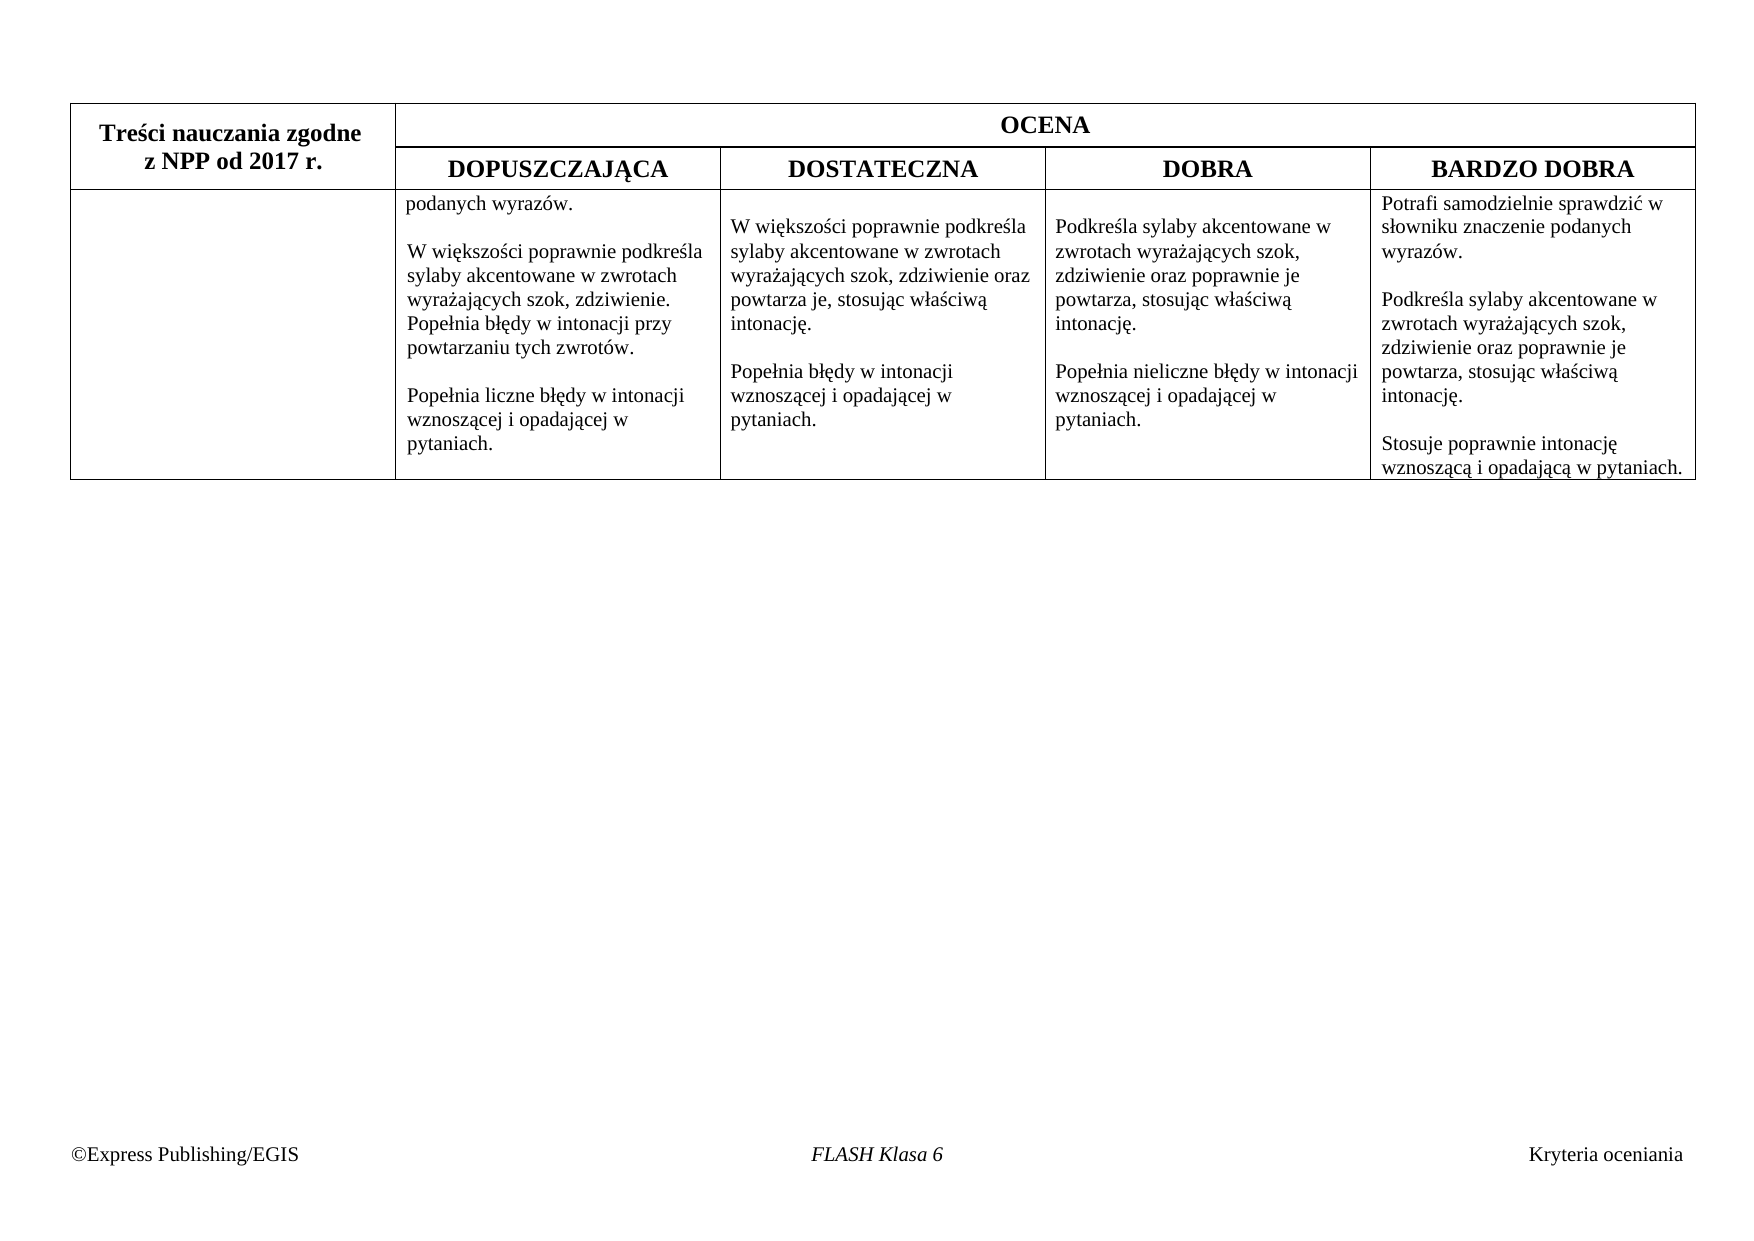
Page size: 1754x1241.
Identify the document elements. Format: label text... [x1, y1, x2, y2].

table_cell DOSTATECZNA [721, 148, 1045, 189]
table_header Treści nauczania zgodne z NPP od 2017 r. [71, 104, 395, 189]
table_header OCENA [396, 104, 1695, 146]
table_cell Zna tylko kilka spośród wprowadzonych: nazw budowli historycznych, nazw materiałów budowlanych, nazw zjawisk pogodowych, nazw klęsk żywiołowych, przymiotników wyrażających uczucia i emocje, zwrotów służących do wyrażenia szoku, zdziwienia, przyimków miejsca i ruchu. Poznane słownictwo zapisuje poprzez odwzorowanie. Ma duże trudności z: dobraniem podpisów do ilustracji. zebraniem informacji nt. polskiego mitu związanego z pogodą, zebraniem informacji o sześciu osiągnięciach XX w. Ze znaczną podpowiedzią nauczyciela przewiduje: które z informacji w tekstach o budowlach historycznych są prawdziwe/błędne. Z dużą pomocą wykonuje ćwiczenia na rozumienie tekstu słuchanego: słucha i powtarza nowe słownictwo, sprawdza poprawność przewidywań, wyszukuje odpowiedzi na pytania, uzupełnia luki informacyjne nt. osoby, która twierdzi, że widziała potwora z Loch Ness (zgodnie z treścią nagrania). Z dużą pomocą wykonuje ćwiczenia na rozumienie tekstu pisanego: uzupełnia luki w tekstach nt. budowli historycznych nazwami materiałów budowlanych, odpowiada na pytania do tekstu (wybór wielokrotny), uzupełnia luki w tytułach artykułów prasowych nazwami klęsk żywiołowych, dobiera nagłówki do akapitów, wyszukuje odpowiedzi na pytania, uzupełnia luki w dialogu podanymi zdaniami. Ze znaczną pomocą nauczyciela i na podstawie wzoru układa dialogi, w których: uzyskuje i udziela informacji nt. materiałów, z których zbudowano podane budowle historyczne, zadaje pytania i udziela odpowiedzi dot. tekstów The Cloud Shepherds i Ben’s Blog, wyszukuje przyimki w tekście The Cloud Shepherds, odgrywa dialog, w którym opowiada o przygodzie, jaka mu się przytrafiła (na podstawie podanego tytułu artykułu prasowego i diagramu). Ze znaczną pomocą potrafi w kilku krótkich zdaniach: powiedzieć, co by zrobił, gdyby odwiedził go płanetnik, opisać pogodę za oknem, opisać wymyśloną klęskę żywiołową (wydarzenia i uczucia/ emocje z tym związane), powiedzieć, które informacje z tekstu The Achievements of Ancient Rome wywarły na nim wrażenie i dlaczego, zaprezentować na forum klasy wybrane osiągnięcie XX w. (projekt ICT), powiedzieć, jakie cechy są potrzebne do tego, by wiele osiągnąć (na podstawie podanych cech oraz własnych propozycji). Ze znaczną pomocą potrafi: wybrać w zdaniach właściwe przyimki, zapisać formy przeszłe podanych czasowników i określić, czy są one regularne/nieregularne, uzupełnić luki w zdaniach i tekście Machu Picchu właściwymi formami podanych czasowników w czasie Past Simple, ułożyć z podanych elementów leksykalnych i zapisać pytania do tekstu Machu Picchu oraz udzielić na nie odpowiedzi, ułożyć i zapisać pytania, na które odpowiedziami są podkreślone fragmenty zdań (pytania o podmiot i dopełnienie), uzupełnić luki w zdaniach i tekście Ben’s Blog odpowiednimi formami czasowników w nawiasach (Past Simple, Past Continuous), uzupełnić zdania (na podstawie informacji w tabeli), ułożyć pytania do podanych zdań, wybrać w zdaniach właściwe przymiotniki (np. bored, boring). Ze znaczną pomocą potrafi częściowo poprawnie: napisać 3–4 zdania nt. polskiego mitu związanego z pogodą, napisać krótkie opowiadanie z punktu widzenia Paula (na podstawie ćw. 5–6), zebrać informacje nt. wybranego osiągnięcia starożytnych Greków i napisać krótki tekst do gazetki szkolnej, napisać kilka zdań o człowieku, który zobaczył potwora z Loch Ness (na podstawie nagrania, ćw. 7 str. 34). Ze znaczną pomocą potrafi sprawdzić w słowniku znaczenie podanych wyrazów. W większości poprawnie podkreśla sylaby akcentowane w zwrotach wyrażających szok, zdziwienie. Popełnia błędy w intonacji przy powtarzaniu tych zwrotów. Popełnia liczne błędy w intonacji wznoszącej i opadającej w pytaniach. [396, 190, 720, 479]
table_cell BARDZO DOBRA [1371, 148, 1695, 189]
table_cell DOPUSZCZAJĄCA [396, 148, 720, 189]
table_cell Zna wszystkie spośród wprowadzonych: nazw budowli historycznych, nazw materiałów budowlanych, nazw zjawisk pogodowych, nazw klęsk żywiołowych, przymiotników wyrażających uczucia i emocje, zwrotów służących do wyrażenia szoku, zdziwienia, przyimków miejsca i ruchu. Poznane słownictwo zapisuje bezbłędnie. Poprawnie: dobiera podpisy do ilustracji. zbiera informacje nt. polskiego mitu związanego z pogodą, zbiera informacje o sześciu osiągnięciach XX w. Samodzielnie przewiduje: które z informacji w tekstach o budowlach historycznych są prawdziwe/błędne. Samodzielnie wykonuje ćwiczenia na rozumienie tekstu słuchanego: słucha i powtarza nowe słownictwo, sprawdza poprawność przewidywań, wyszukuje odpowiedzi na pytania, uzupełnia luki informacyjne nt. osoby, która twierdzi, że widziała potwora z Loch Ness (zgodnie z treścią nagrania). Samodzielnie wykonuje ćwiczenia na rozumienie tekstu pisanego: uzupełnia luki w tekstach o budowli historycznych nazwami materiałów budowlanych, odpowiada na pytania do tekstu (wybór wielokrotny), uzupełnia luki w tytułach artykułów prasowych nazwami klęsk żywiołowych, dobiera nagłówki do akapitów, wyszukuje odpowiedzi na pytania, uzupełnia luki w dialogu podanymi zdaniami. Samodzielnie, na podstawie wzoru, układa dialogi, w których: uzyskuje i udziela informacji nt. materiałów, z których zbudowano podane budowle historyczne, zadaje pytania i udziela odpowiedzi dot. tekstów The Cloud Shepherds i Ben’s Blog, wyszukuje przyimki w tekście The Cloud Shepherds, odgrywa dialog, w którym opowiada o przygodzie, jaka mu się przytrafiła (na podstawie podanego tytułu artykułu prasowego i diagramu). Potrafi poprawnie: powiedzieć, co by zrobił, gdyby odwiedził go płanetnik, opisać pogodę za oknem, opisać wymyśloną klęskę żywiołową (wydarzenia i uczucia/ emocje z tym związane), wyszukać informacje i opisać klęskę żywiołową, jaka miała miejsce na terenie Polski, powiedzieć, które informacje z tekstu The Achievements of Ancient Rome wywarły na nim wrażenie i dlaczego, zaprezentować na forum klasy wybrane osiągnięcie XX w. (projekt ICT), dyskutować nt. cech potrzebnych do tego, by wiele osiągnąć (na podstawie podanych cech oraz własnych propozycji). Potrafi: wybrać w zdaniach właściwe przyimki, zapisać formy przeszłe podanych czasowników i określić, czy są one regularne/nieregularne, uzupełnić luki w zdaniach i tekście Machu Picchu właściwymi formami podanych czasowników w czasie Past Simple, ułożyć z podanych elementów leksykalnych i zapisać pytania do tekstu Machu Picchu oraz udzielić na nie odpowiedzi, ułożyć i zapisać pytania, na które odpowiedziami są podkreślone fragmenty zdań (pytania o podmiot i dopełnienie), uzupełnić luki w zdaniach i tekście Ben’s Blog odpowiednimi formami czasowników w nawiasach (Past Simple, Past Continuous), uzupełnić zdania (na podstawie informacji w tabeli), ułożyć pytania do podanych zdań, wybrać w zdaniach właściwe przymiotniki (np. bored, boring). Samodzielnie i poprawnie: pisze krótki tekst nt. polskiego mitu związanego z pogodą, pisze opowiadanie z punktu widzenia Paula (na podstawie ćw. 5–6), zbiera informacje nt. osiągnięć starożytnych Greków i pisze tekst do gazetki szkolnej, pisze opowiadanie o człowieku, który zobaczył potwora z Loch Ness (na podstawie nagrania, ćw. 7 str. 34). Potrafi samodzielnie sprawdzić w słowniku znaczenie podanych wyrazów. Podkreśla sylaby akcentowane w zwrotach wyrażających szok, zdziwienie oraz poprawnie je powtarza, stosując właściwą intonację. Stosuje poprawnie intonację wznoszącą i opadającą w pytaniach. [1371, 190, 1695, 479]
table_cell Zna prawie wszystkie spośród wprowadzonych: nazw budowli historycznych, nazw materiałów budowlanych, nazw zjawisk pogodowych, nazw klęsk żywiołowych, przymiotników wyrażających uczucia i emocje, zwrotów służących do wyrażenia szoku, zdziwienia, przyimków miejsca i ruchu. Poznane słownictwo zapisuje z nielicznymi błędami. Ma drobne trudności z: dobraniem podpisów do ilustracji. zebraniem informacji nt. polskiego mitu związanego z pogodą, zebraniem informacji o sześciu osiągnięciach XX w. Z nieznaczną podpowiedzią nauczyciela przewiduje: które z informacji w tekstach o budowlach historycznych są prawdziwe/błędne. Z niewielką pomocą wykonuje ćwiczenia na rozumienie tekstu słuchanego: słucha i powtarza nowe słownictwo, sprawdza poprawność przewidywań, wyszukuje odpowiedzi na pytania, uzupełnia luki informacyjne nt. osoby, która twierdzi, że widziała potwora z Loch Ness (zgodnie z treścią nagrania). Z drobną pomocą wykonuje ćwiczenia na rozumienie tekstu pisanego: uzupełnia luki w tekstach nt. budowli historycznych nazwami materiałów budowlanych, odpowiada na pytania do tekstu (wybór wielokrotny), uzupełnia luki w tytułach artykułów prasowych nazwami klęsk żywiołowych, dobiera nagłówki do akapitów, wyszukuje odpowiedzi na pytania, uzupełnia luki w dialogu podanymi zdaniami. Z nieznaczną pomocą nauczyciela i na podstawie wzoru układa dialogi, w których: uzyskuje i udziela informacji nt. materiałów, z których zbudowano podane budowle historyczne, zadaje pytania i udziela odpowiedzi dot. tekstów The Cloud Shepherds i Ben’s Blog, wyszukuje przyimki w tekście The Cloud Shepherds, odgrywa dialog, w którym opowiada o przygodzie, jaka mu się przytrafiła (na podstawie podanego tytułu artykułu prasowego i diagramu). Z nieznaczną pomocą potrafi w większości poprawnie: powiedzieć, co by zrobił, gdyby odwiedził go płanetnik, opisać pogodę za oknem, opisać wymyśloną klęskę żywiołową (wydarzenia i uczucia/ emocje z tym związane), wyszukać informacje i opisać klęskę żywiołową, jaka miała miejsce na terenie Polski, powiedzieć, które informacje z tekstu The Achievements of Ancient Rome wywarły na nim wrażenie i dlaczego, zaprezentować na forum klasy wybrane osiągnięcie XX w. (projekt ICT), dyskutować nt. cech potrzebnych do tego, by wiele osiągnąć (na podstawie podanych cech oraz własnych propozycji). Z nieznaczną pomocą potrafi: wybrać w zdaniach właściwe przyimki, zapisać formy przeszłe podanych czasowników i określić, czy są one regularne/nieregularne, uzupełnić luki w zdaniach i tekście Machu Picchu właściwymi formami podanych czasowników w czasie Past Simple, ułożyć z podanych elementów leksykalnych i zapisać pytania do tekstu Machu Picchu oraz udzielić na nie odpowiedzi, ułożyć i zapisać pytania, na które odpowiedziami są podkreślone fragmenty zdań (pytania o podmiot i dopełnienie), uzupełnić luki w zdaniach i tekście Ben’s Blog odpowiednimi formami czasowników w nawiasach (Past Simple, Past Continuous), uzupełnić zdania (na podstawie informacji w tabeli), ułożyć pytania do podanych zdań, wybrać w zdaniach właściwe przymiotniki (np. bored, boring). Z niewielką pomocą potrafi w większości poprawnie: napisać krótki tekst nt. polskiego mitu związanego z pogodą, napisać opowiadanie z punktu widzenia Paula (na podstawie ćw. 5–6), zebrać informacje nt. osiągnięć starożytnych Greków i napisać tekst do gazetki szkolnej, napisać opowiadanie o człowieku, który zobaczył potwora z Loch Ness (na podstawie nagrania, ćw. 7 str. 34). Z niewielką pomocą potrafi sprawdzić w słowniku znaczenie podanych wyrazów. Podkreśla sylaby akcentowane w zwrotach wyrażających szok, zdziwienie oraz poprawnie je powtarza, stosując właściwą intonację. Popełnia nieliczne błędy w intonacji wznoszącej i opadającej w pytaniach. [1046, 190, 1370, 479]
table_cell DOBRA [1046, 148, 1370, 189]
table_cell Zna połowę spośród wprowadzonych: nazw budowli historycznych, nazw materiałów budowlanych, nazw zjawisk pogodowych, nazw klęsk żywiołowych, przymiotników wyrażających uczucia i emocje, zwrotów służących do wyrażenia szoku, zdziwienia, przyimków miejsca i ruchu. Poznane słownictwo zapisuje z wieloma błędami. Ma trudności z: dobraniem podpisów do ilustracji. zebraniem informacji nt. polskiego mitu związanego z pogodą, zebraniem informacji o sześciu osiągnięciach XX w. Z podpowiedzią nauczyciela przewiduje: które z informacji w tekstach o budowlach historycznych są prawdziwe/błędne. Z pomocą wykonuje ćwiczenia na rozumienie tekstu słuchanego: słucha i powtarza nowe słownictwo, sprawdza poprawność przewidywań, wyszukuje odpowiedzi na pytania, uzupełnia luki informacyjne nt. osoby, która twierdzi, że widziała potwora z Loch Ness (zgodnie z treścią nagrania). Z pomocą wykonuje ćwiczenia na rozumienie tekstu pisanego: uzupełnia luki w tekstach nt. budowli historycznych nazwami materiałów budowlanych, odpowiada na pytania do tekstu (wybór wielokrotny), uzupełnia luki w tytułach artykułów prasowych nazwami klęsk żywiołowych, dobiera nagłówki do akapitów, wyszukuje odpowiedzi na pytania, uzupełnia luki w dialogu podanymi zdaniami. Z pomocą nauczyciela i na podstawie wzoru układa dialogi, w których: uzyskuje i udziela informacji nt. materiałów, z których zbudowano podane budowle historyczne, zadaje pytania i udziela odpowiedzi dot. tekstów The Cloud Shepherds i Ben’s Blog, wyszukuje przyimki w tekście The Cloud Shepherds, odgrywa dialog, w którym opowiada o przygodzie, jaka mu się przytrafiła (na podstawie podanego tytułu artykułu prasowego i diagramu). Z pomocą potrafi w znacznej części poprawnie: powiedzieć, co by zrobił, gdyby odwiedził go płanetnik, opisać pogodę za oknem, opisać wymyśloną klęskę żywiołową (wydarzenia i uczucia/ emocje z tym związane), wyszukać informacje i opisać klęskę żywiołową, jaka miała miejsce na terenie Polski, powiedzieć, które informacje z tekstu The Achievements of Ancient Rome wywarły na nim wrażenie i dlaczego, zaprezentować na forum klasy wybrane osiągnięcie XX w. (projekt ICT), dyskutować nt. cech potrzebnych do tego, by wiele osiągnąć (na podstawie podanych cech oraz własnych propozycji). Z pomocą potrafi: wybrać w zdaniach właściwe przyimki, zapisać formy przeszłe podanych czasowników i określić, czy są one regularne/nieregularne, uzupełnić luki w zdaniach i tekście Machu Picchu właściwymi formami podanych czasowników w czasie Past Simple, ułożyć z podanych elementów leksykalnych i zapisać pytania do tekstu Machu Picchu oraz udzielić na nie odpowiedzi, ułożyć i zapisać pytania, na które odpowiedziami są podkreślone fragmenty zdań (pytania o podmiot i dopełnienie), uzupełnić luki w zdaniach i tekście Ben’s Blog odpowiednimi formami czasowników w nawiasach (Past Simple, Past Continuous), uzupełnić zdania (na podstawie informacji w tabeli), ułożyć pytania do podanych zdań, wybrać w zdaniach właściwe przymiotniki (np. bored, boring). Z pomocą potrafi w znacznej części poprawnie: napisać krótki tekst nt. polskiego mitu związanego z pogodą, napisać opowiadanie z punktu widzenia Paula (na podstawie ćw. 5–6), zebrać informacje nt. osiągnięć starożytnych Greków i napisać tekst do gazetki szkolnej, napisać opowiadanie o człowieku, który zobaczył potwora z Loch Ness (na podstawie nagrania, ćw. 7 str. 34). Z pomocą potrafi sprawdzić w słowniku znaczenie podanych wyrazów. W większości poprawnie podkreśla sylaby akcentowane w zwrotach wyrażających szok, zdziwienie oraz powtarza je, stosując właściwą intonację. Popełnia błędy w intonacji wznoszącej i opadającej w pytaniach. [721, 190, 1045, 479]
